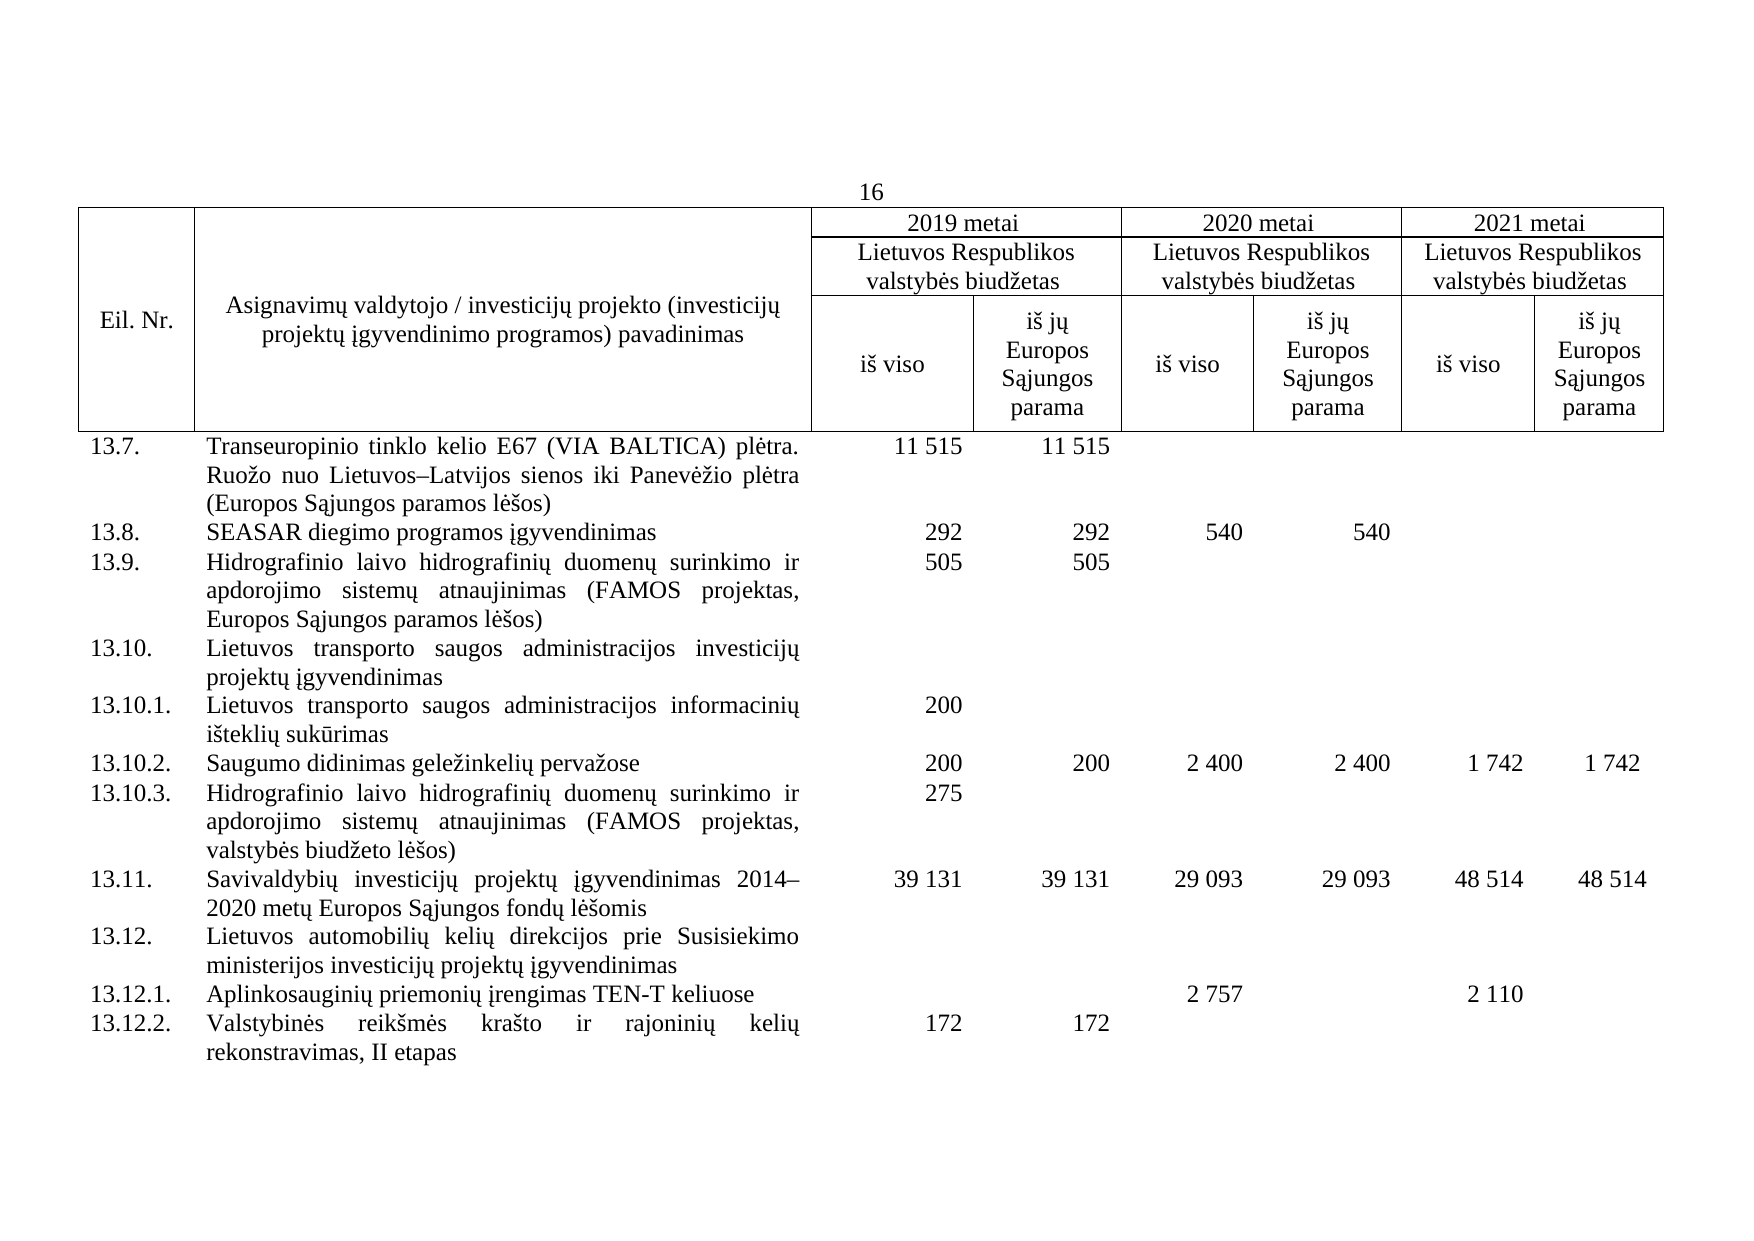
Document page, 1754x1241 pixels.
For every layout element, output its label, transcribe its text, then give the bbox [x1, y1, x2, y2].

table_cell 11 515 [811, 432, 973, 517]
table_cell Savivaldybių investicijų projektų įgyvendinimas 2014–2020 metų Europos Sąjungos fondų lėšomis [195, 864, 811, 921]
table_cell [1535, 633, 1664, 691]
table_cell [1254, 547, 1402, 633]
table_cell 275 [811, 778, 973, 864]
table_header Eil. Nr. [79, 208, 194, 431]
table_cell Transeuropinio tinklo kelio E67 (VIA BALTICA) plėtra. Ruožo nuo Lietuvos–Latvijos sienos iki Panevėžio plėtra (Europos Sąjungos paramos lėšos) [195, 432, 811, 517]
table_cell 172 [811, 1009, 973, 1066]
table_cell iš jų Europos Sąjungos parama [974, 296, 1121, 431]
table_cell [1254, 979, 1402, 1008]
table_cell Hidrografinio laivo hidrografinių duomenų surinkimo ir apdorojimo sistemų atnaujinimas (FAMOS projektas, Europos Sąjungos paramos lėšos) [195, 547, 811, 633]
table_cell 2 110 [1402, 979, 1534, 1008]
table_cell [1254, 633, 1402, 691]
table_cell 13.12. [79, 921, 195, 979]
table_cell [811, 979, 973, 1008]
table_cell 13.10.2. [79, 748, 195, 778]
table_cell 540 [1254, 517, 1402, 547]
table_cell [1121, 633, 1254, 691]
table_cell Hidrografinio laivo hidrografinių duomenų surinkimo ir apdorojimo sistemų atnaujinimas (FAMOS projektas, valstybės biudžeto lėšos) [195, 778, 811, 864]
table_cell [1402, 778, 1534, 864]
table_cell 13.10.1. [79, 691, 195, 748]
table_cell Lietuvos automobilių kelių direkcijos prie Susisiekimo ministerijos investicijų projektų įgyvendinimas [195, 921, 811, 979]
table_cell [1402, 547, 1534, 633]
table_cell Saugumo didinimas geležinkelių pervažose [195, 748, 811, 778]
table_header 2020 metai [1122, 208, 1401, 236]
table_cell 29 093 [1254, 864, 1402, 921]
table_cell [1121, 547, 1254, 633]
table_cell 13.9. [79, 547, 195, 633]
table_header 2021 metai [1402, 208, 1663, 236]
table_cell [1254, 691, 1402, 748]
table_cell [1535, 547, 1664, 633]
table_cell iš jų Europos Sąjungos parama [1254, 296, 1401, 431]
table_cell 200 [811, 748, 973, 778]
table_cell iš jų Europos Sąjungos parama [1535, 296, 1663, 431]
table_cell 48 514 [1535, 864, 1664, 921]
table_cell 2 757 [1121, 979, 1254, 1008]
table_cell Lietuvos transporto saugos administracijos informacinių išteklių sukūrimas [195, 691, 811, 748]
table_cell 13.12.2. [79, 1009, 195, 1066]
table_cell [1121, 921, 1254, 979]
table_cell [1121, 432, 1254, 517]
table_cell iš viso [1402, 296, 1534, 431]
table_cell [1402, 921, 1534, 979]
table_cell [1535, 921, 1664, 979]
table_cell Aplinkosauginių priemonių įrengimas TEN-T keliuose [195, 979, 811, 1008]
table_cell 540 [1121, 517, 1254, 547]
table_cell SEASAR diegimo programos įgyvendinimas [195, 517, 811, 547]
table_cell [1254, 921, 1402, 979]
table_cell [1402, 1009, 1534, 1066]
table_cell [1535, 979, 1664, 1008]
table_cell 2 400 [1254, 748, 1402, 778]
table_cell [1535, 778, 1664, 864]
table_cell Lietuvos transporto saugos administracijos investicijų projektų įgyvendinimas [195, 633, 811, 691]
table_cell [811, 921, 973, 979]
table_cell 13.12.1. [79, 979, 195, 1008]
table_cell 39 131 [811, 864, 973, 921]
table_cell [1254, 432, 1402, 517]
table_cell Lietuvos Respublikos valstybės biudžetas [1122, 238, 1401, 295]
table_cell 505 [973, 547, 1121, 633]
table_cell [1402, 691, 1534, 748]
table_cell 1 742 [1402, 748, 1534, 778]
table_cell [1254, 1009, 1402, 1066]
table_cell Lietuvos Respublikos valstybės biudžetas [1402, 238, 1663, 295]
table_cell iš viso [812, 296, 973, 431]
table_cell 505 [811, 547, 973, 633]
table_cell [1535, 691, 1664, 748]
table_cell 200 [973, 748, 1121, 778]
table_cell 13.7. [79, 432, 195, 517]
table_cell [1535, 432, 1664, 517]
table_cell 29 093 [1121, 864, 1254, 921]
table_cell Valstybinės reikšmės krašto ir rajoninių kelių rekonstravimas, II etapas [195, 1009, 811, 1066]
table_cell [973, 921, 1121, 979]
table_cell [1402, 633, 1534, 691]
table_cell [973, 633, 1121, 691]
table_header 2019 metai [812, 208, 1121, 236]
table_cell 13.10. [79, 633, 195, 691]
table_cell [973, 778, 1121, 864]
table_cell 292 [811, 517, 973, 547]
table_cell [811, 633, 973, 691]
table_cell iš viso [1122, 296, 1253, 431]
table_cell [973, 691, 1121, 748]
table_cell Lietuvos Respublikos valstybės biudžetas [812, 238, 1121, 295]
table_cell [1254, 778, 1402, 864]
table_cell [1121, 778, 1254, 864]
table_cell 13.10.3. [79, 778, 195, 864]
table_cell [1121, 691, 1254, 748]
table_cell 13.8. [79, 517, 195, 547]
table_cell 172 [973, 1009, 1121, 1066]
table_cell 200 [811, 691, 973, 748]
table_cell 48 514 [1402, 864, 1534, 921]
table_cell [1402, 432, 1534, 517]
table_header Asignavimų valdytojo / investicijų projekto (investicijų projektų įgyvendinimo programos) pavadinimas [195, 208, 811, 431]
table_cell 1 742 [1535, 748, 1664, 778]
table_cell [1535, 517, 1664, 547]
table_cell 11 515 [973, 432, 1121, 517]
table_cell 292 [973, 517, 1121, 547]
table_cell [973, 979, 1121, 1008]
table_cell 2 400 [1121, 748, 1254, 778]
table_cell [1535, 1009, 1664, 1066]
table_cell [1121, 1009, 1254, 1066]
table_cell 13.11. [79, 864, 195, 921]
table_cell [1402, 517, 1534, 547]
table_cell 39 131 [973, 864, 1121, 921]
